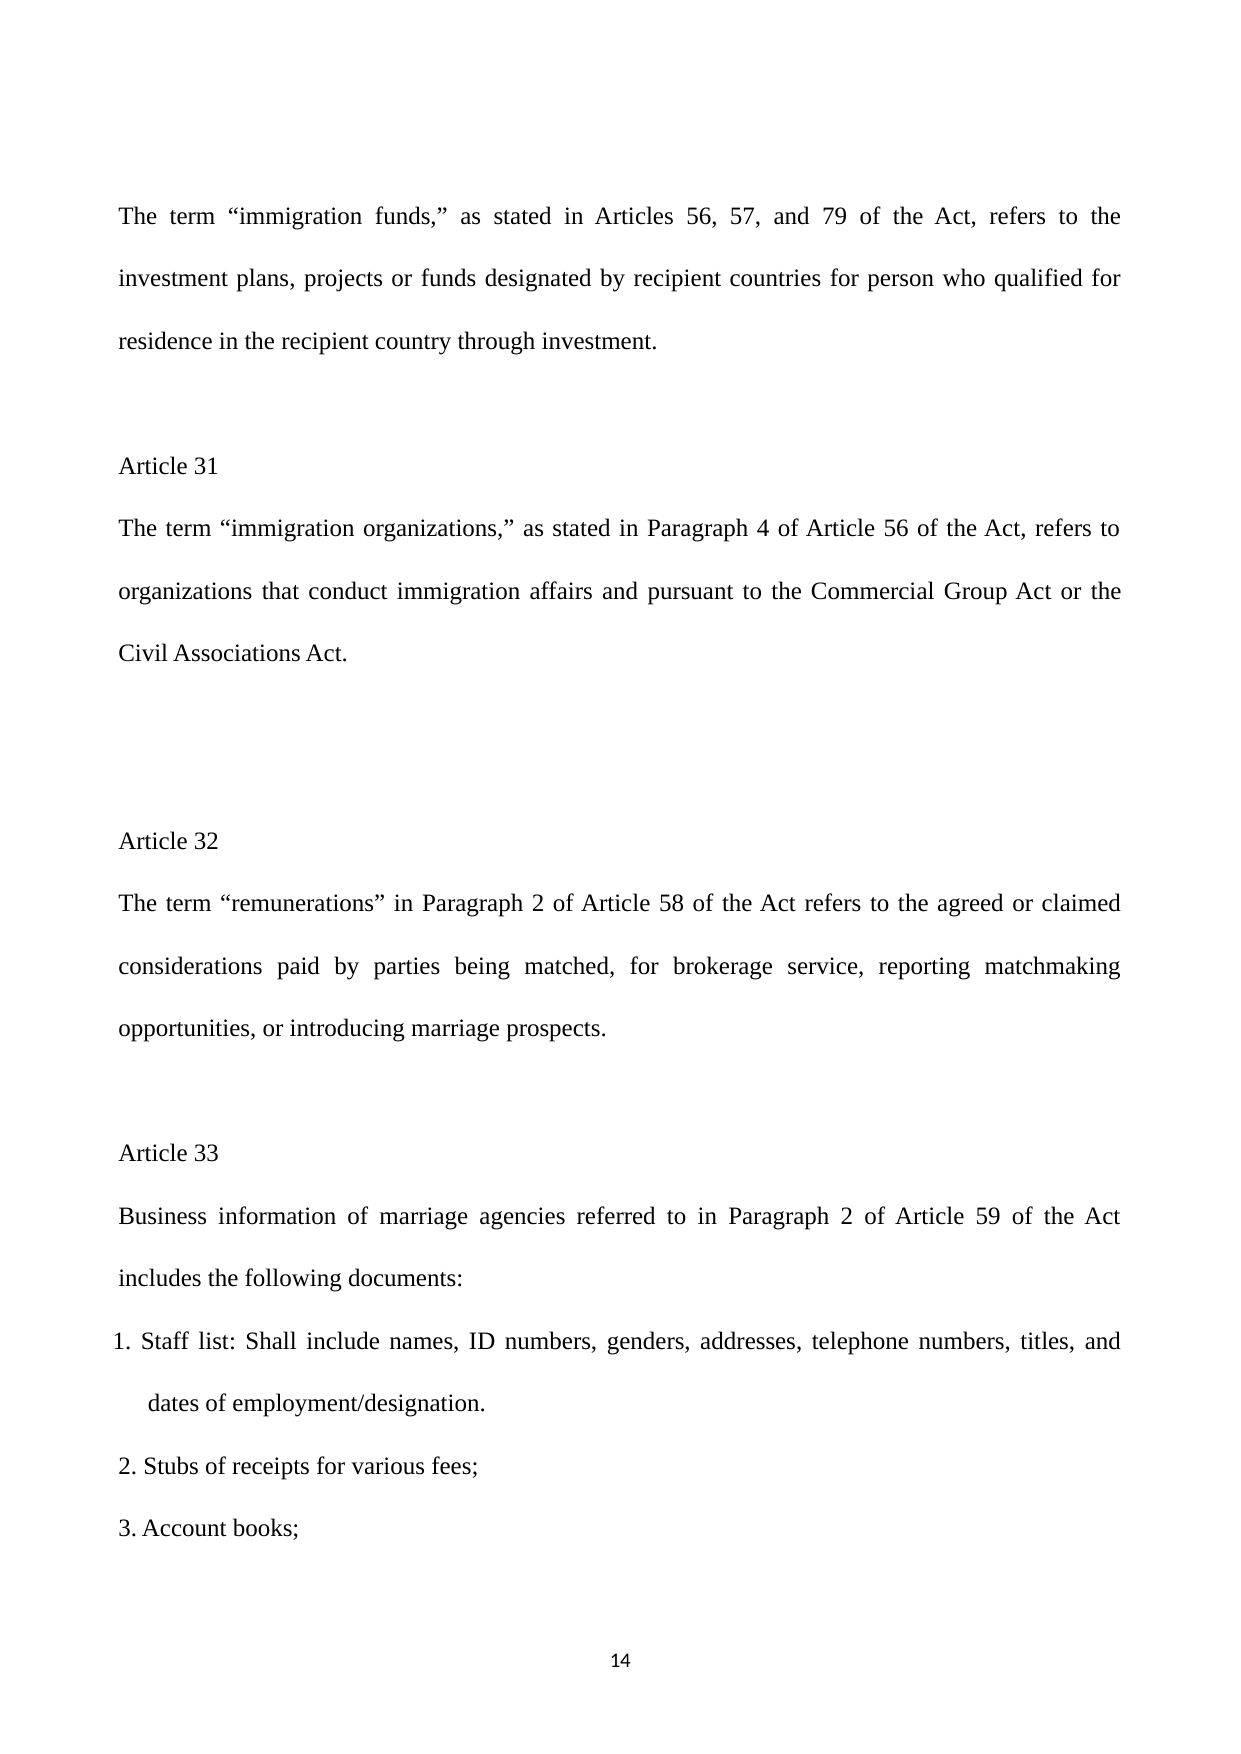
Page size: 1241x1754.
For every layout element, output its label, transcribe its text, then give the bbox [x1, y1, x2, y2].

text Article 31 [118, 424, 1122, 486]
text Article 32 [118, 799, 1122, 861]
text Business information of marriage agencies referred to in Paragraph 2 of Article 59 of the Act includes the following documents: [118, 1174, 1122, 1299]
text The term “immigration organizations,” as stated in Paragraph 4 of Article 56 of the Act, refers to organizations that conduct immigration affairs and pursuant to the Commercial Group Act or the Civil Associations Act. [118, 486, 1122, 674]
text 2. Stubs of receipts for various fees; [118, 1424, 1122, 1486]
text The term “immigration funds,” as stated in Articles 56, 57, and 79 of the Act, refers to the investment plans, projects or funds designated by recipient countries for person who qualified for residence in the recipient country through investment. [118, 174, 1122, 361]
text 3. Account books; [118, 1486, 1122, 1549]
text The term “remunerations” in Paragraph 2 of Article 58 of the Act refers to the agreed or claimed considerations paid by parties being matched, for brokerage service, reporting matchmaking opportunities, or introducing marriage prospects. [118, 861, 1122, 1049]
text Article 33 [118, 1111, 1122, 1174]
text 1. Staff list: Shall include names, ID numbers, genders, addresses, telephone numbers, titles, and dates of employment/designation. [112, 1299, 1122, 1424]
